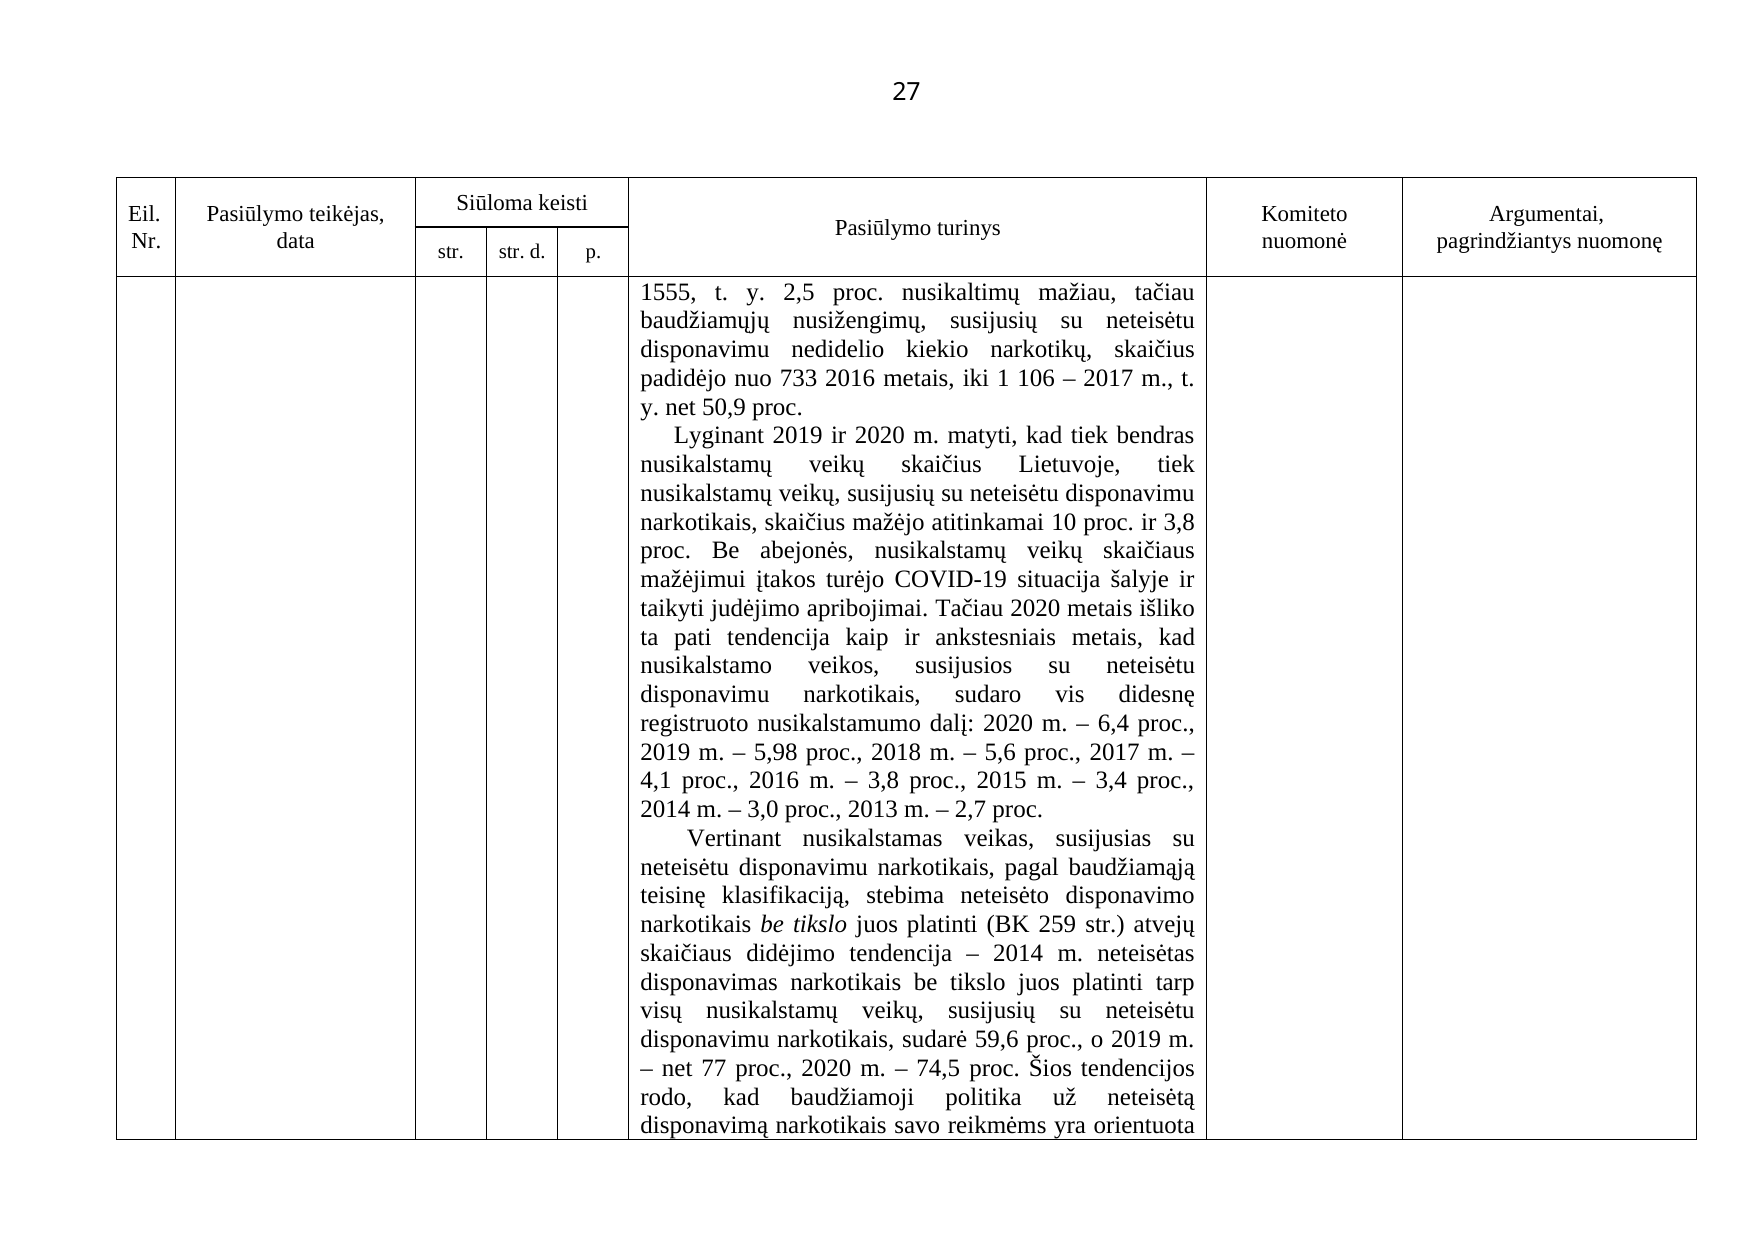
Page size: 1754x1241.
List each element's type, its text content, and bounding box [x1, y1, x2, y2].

table_cell [558, 277, 628, 1139]
table_cell [416, 277, 486, 1139]
table_header Pasiūlymo teikėjas, data [176, 178, 415, 276]
table_cell [487, 277, 557, 1139]
table_cell p. [558, 228, 628, 276]
table_cell [117, 277, 175, 1139]
table_header Pasiūlymo turinys [629, 178, 1206, 276]
table_header Argumentai, pagrindžiantys nuomonę [1403, 178, 1696, 276]
table_header Eil. Nr. [117, 178, 175, 276]
table_cell str. [416, 228, 486, 276]
table_cell 1555, t. y. 2,5 proc. nusikaltimų mažiau, tačiau baudžiamųjų nusižengimų, susijusių su neteisėtu disponavimu nedidelio kiekio narkotikų, skaičius padidėjo nuo 733 2016 metais, iki 1 106 – 2017 m., t. y. net 50,9 proc. Lyginant 2019 ir 2020 m. matyti, kad tiek bendras nusikalstamų veikų skaičius Lietuvoje, tiek nusikalstamų veikų, susijusių su neteisėtu disponavimu narkotikais, skaičius mažėjo atitinkamai 10 proc. ir 3,8 proc. Be abejonės, nusikalstamų veikų skaičiaus mažėjimui įtakos turėjo COVID-19 situacija šalyje ir taikyti judėjimo apribojimai. Tačiau 2020 metais išliko ta pati tendencija kaip ir ankstesniais metais, kad nusikalstamo veikos, susijusios su neteisėtu disponavimu narkotikais, sudaro vis didesnę registruoto nusikalstamumo dalį: 2020 m. – 6,4 proc., 2019 m. – 5,98 proc., 2018 m. – 5,6 proc., 2017 m. – 4,1 proc., 2016 m. – 3,8 proc., 2015 m. – 3,4 proc., 2014 m. – 3,0 proc., 2013 m. – 2,7 proc. Vertinant nusikalstamas veikas, susijusias su neteisėtu disponavimu narkotikais, pagal baudžiamąją teisinę klasifikaciją, stebima neteisėto disponavimo narkotikais be tikslo juos platinti (BK 259 str.) atvejų skaičiaus didėjimo tendencija – 2014 m. neteisėtas disponavimas narkotikais be tikslo juos platinti tarp visų nusikalstamų veikų, susijusių su neteisėtu disponavimu narkotikais, sudarė 59,6 proc., o 2019 m. – net 77 proc., 2020 m. – 74,5 proc. Šios tendencijos rodo, kad baudžiamoji politika už neteisėtą disponavimą narkotikais savo reikmėms yra orientuota [629, 277, 1206, 1139]
table_cell [1207, 277, 1402, 1139]
table_cell [176, 277, 415, 1139]
table_cell [1403, 277, 1696, 1139]
table_header Siūloma keisti [416, 178, 628, 226]
table_header Komiteto nuomonė [1207, 178, 1402, 276]
table_cell str. d. [487, 228, 557, 276]
